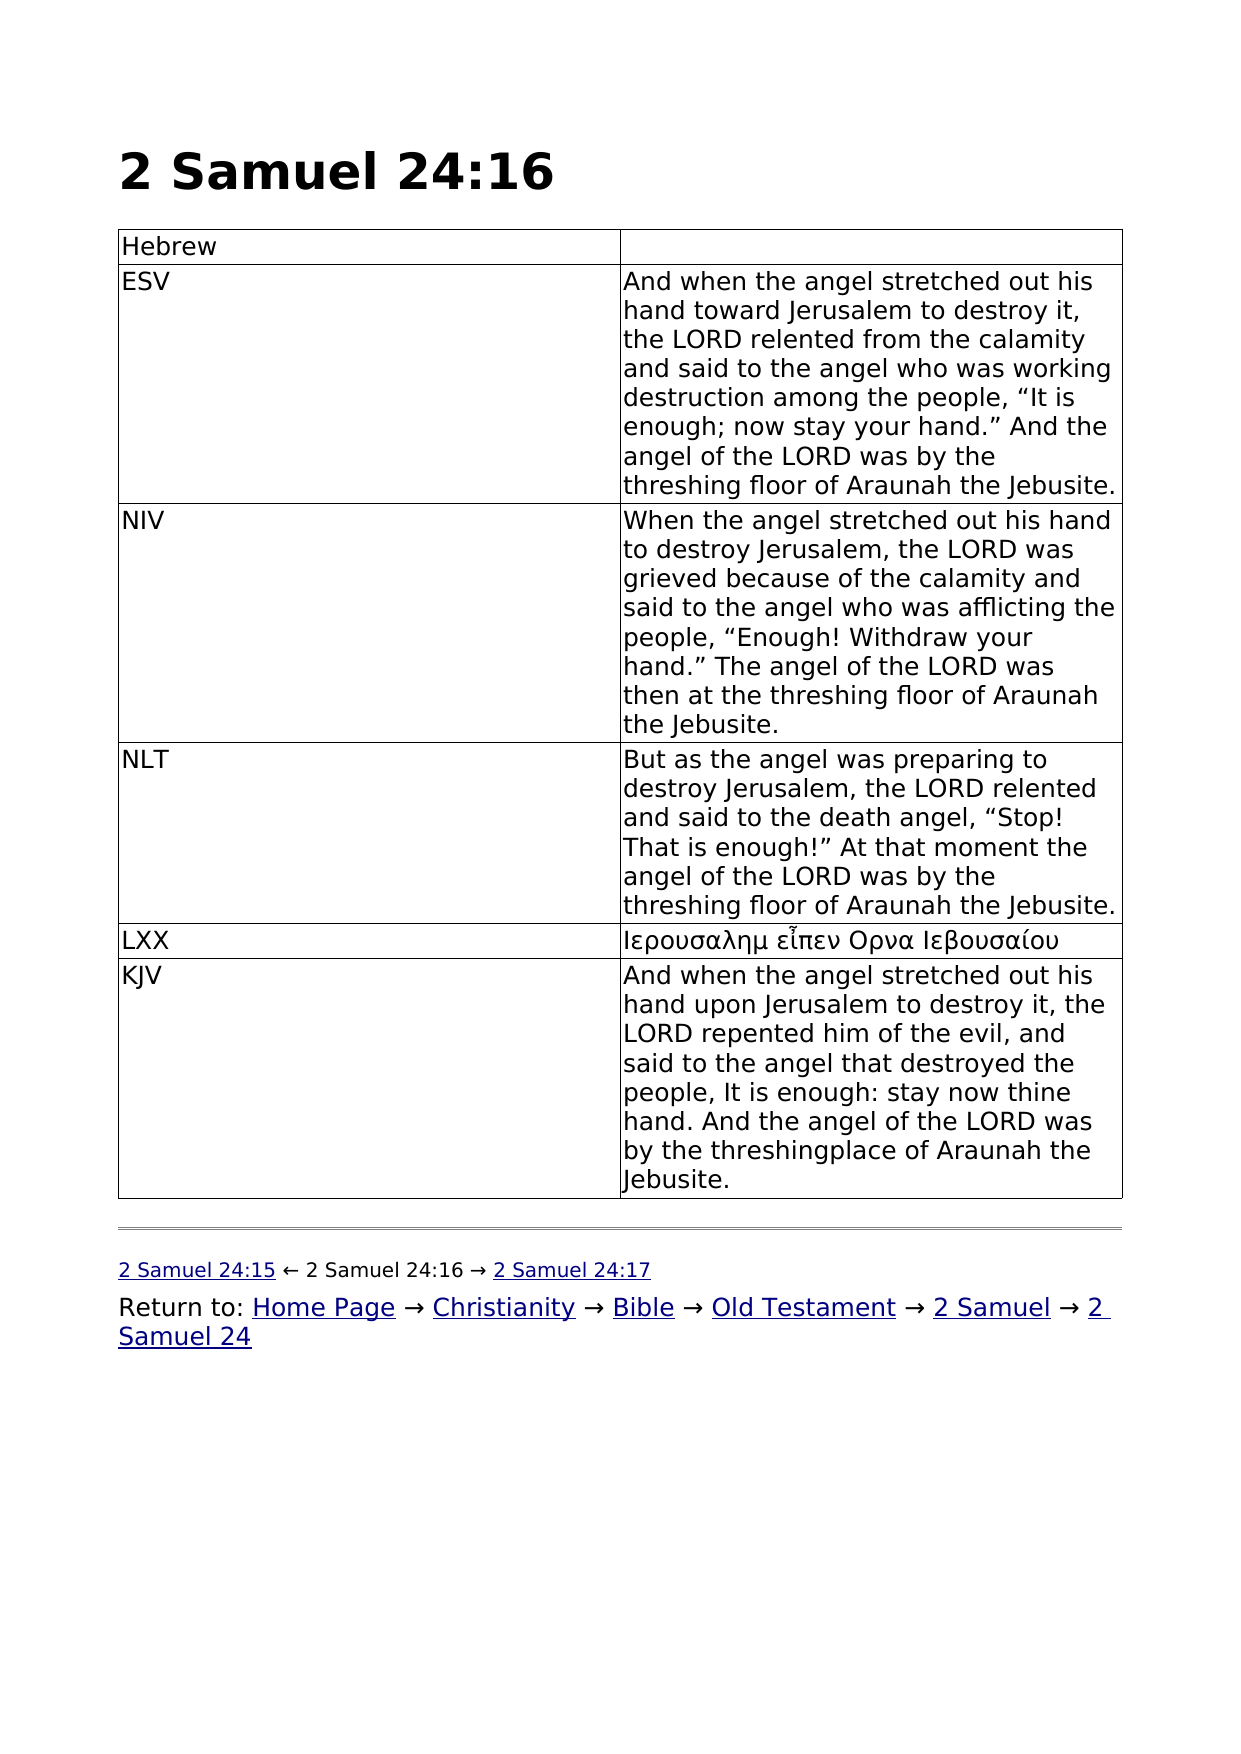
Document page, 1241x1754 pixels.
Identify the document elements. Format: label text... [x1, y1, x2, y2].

subtitle 2 Samuel 24:16 [118, 143, 1122, 201]
table_header Hebrew [119, 230, 620, 264]
text Return to: Home Page → Christianity → Bible → Old Testament → 2 Samuel → 2 Samuel 24 [118, 1293, 1122, 1351]
table_cell And when the angel stretched out his hand upon Jerusalem to destroy it, the LORD repented him of the evil, and said to the angel that destroyed the people, It is enough: stay now thine hand. And the angel of the LORD was by the threshingplace of Araunah the Jebusite. [621, 959, 1122, 1198]
table_cell Ιερουσαλημ εἶπεν Ορνα Ιεβουσαίου [621, 924, 1122, 958]
table_cell NLT [119, 743, 620, 923]
table_cell LXX [119, 924, 620, 958]
table_cell KJV [119, 959, 620, 1198]
table_cell NIV [119, 504, 620, 742]
table_cell But as the angel was preparing to destroy Jerusalem, the LORD relented and said to the death angel, “Stop! That is enough!” At that moment the angel of the LORD was by the threshing floor of Araunah the Jebusite. [621, 743, 1122, 923]
text 2 Samuel 24:15 ← 2 Samuel 24:16 → 2 Samuel 24:17 [118, 1259, 1122, 1293]
table_cell And when the angel stretched out his hand toward Jerusalem to destroy it, the LORD relented from the calamity and said to the angel who was working destruction among the people, “It is enough; now stay your hand.” And the angel of the LORD was by the threshing floor of Araunah the Jebusite. [621, 265, 1122, 503]
table_cell ESV [119, 265, 620, 503]
table_header [621, 230, 1122, 264]
table_cell When the angel stretched out his hand to destroy Jerusalem, the LORD was grieved because of the calamity and said to the angel who was afflicting the people, “Enough! Withdraw your hand.” The angel of the LORD was then at the threshing floor of Araunah the Jebusite. [621, 504, 1122, 742]
